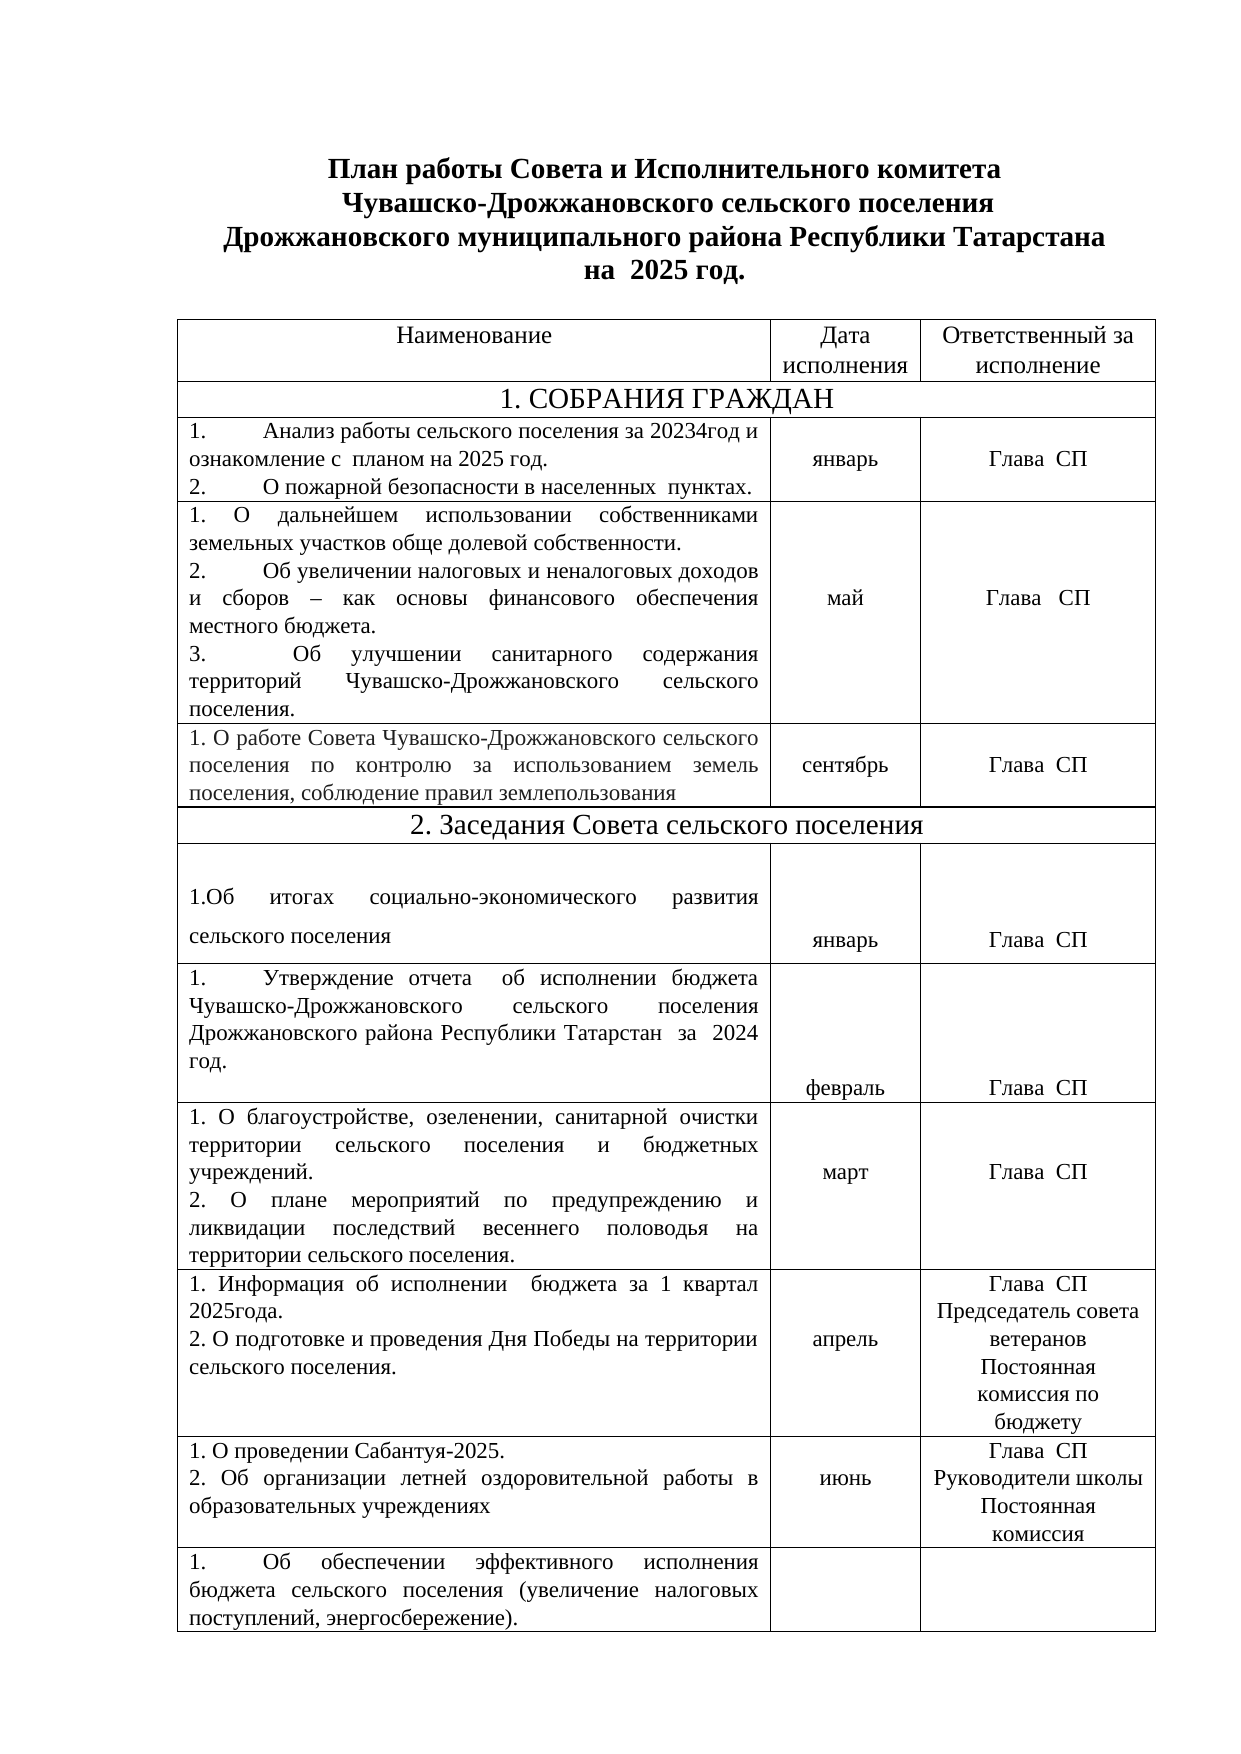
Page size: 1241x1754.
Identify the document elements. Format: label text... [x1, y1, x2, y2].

table_cell Глава СП [921, 844, 1155, 963]
table_cell Глава СП Председатель совета ветеранов Постоянная комиссия по бюджету [921, 1270, 1155, 1436]
table_cell май [771, 502, 920, 722]
text Дрожжановского муниципального района Республики Татарстана [177, 219, 1152, 252]
table_cell Глава СП Руководители школы Постоянная комиссия [921, 1437, 1155, 1547]
table_cell [921, 1548, 1155, 1631]
table_cell 1. Утверждение отчета об исполнении бюджета Чувашско-Дрожжановского сельского поселения Дрожжановского района Республики Татарстан за 2024 год. [178, 964, 770, 1102]
table_cell март [771, 1103, 920, 1269]
table_header Ответственный за исполнение [921, 320, 1155, 381]
table_cell Глава СП [921, 724, 1155, 806]
table_cell [771, 1548, 920, 1631]
text План работы Совета и Исполнительного комитета [177, 152, 1152, 185]
table_cell январь [771, 844, 920, 963]
table_cell 2. Заседания Совета сельского поселения [178, 808, 1155, 842]
table_cell 1. Об обеспечении эффективного исполнения бюджета сельского поселения (увеличение налоговых поступлений, энергосбережение). [178, 1548, 770, 1631]
table_cell апрель [771, 1270, 920, 1436]
table_cell 1. О благоустройстве, озеленении, санитарной очистки территории сельского поселения и бюджетных учреждений. 2. О плане мероприятий по предупреждению и ликвидации последствий весеннего половодья на территории сельского поселения. [178, 1103, 770, 1269]
table_cell Глава СП [921, 1103, 1155, 1269]
table_cell 1. О работе Совета Чувашско-Дрожжановского сельского поселения по контролю за использованием земель поселения, соблюдение правил землепользования [178, 724, 770, 806]
table_header Наименование [178, 320, 770, 381]
table_cell 1. Информация об исполнении бюджета за 1 квартал 2025года. 2. О подготовке и проведения Дня Победы на территории сельского поселения. [178, 1270, 770, 1436]
text Чувашско-Дрожжановского сельского поселения [177, 185, 1152, 219]
table_cell январь [771, 418, 920, 501]
table_cell Глава СП [921, 964, 1155, 1102]
table_cell 1. О дальнейшем использовании собственниками земельных участков обще долевой собственности. 2. Об увеличении налоговых и неналоговых доходов и сборов – как основы финансового обеспечения местного бюджета. 3. Об улучшении санитарного содержания территорий Чувашско-Дрожжановского сельского поселения. [178, 502, 770, 722]
table_cell 1. СОБРАНИЯ ГРАЖДАН [178, 382, 1155, 417]
text на 2025 год. [177, 252, 1152, 286]
table_cell сентябрь [771, 724, 920, 806]
table_cell 1. Анализ работы сельского поселения за 20234год и ознакомление с планом на 2025 год. 2. О пожарной безопасности в населенных пунктах. [178, 418, 770, 501]
table_cell 1. О проведении Сабантуя-2025. 2. Об организации летней оздоровительной работы в образовательных учреждениях [178, 1437, 770, 1547]
table_cell 1.Об итогах социально-экономического развития сельского поселения [178, 844, 770, 963]
table_cell июнь [771, 1437, 920, 1547]
table_cell Глава СП [921, 502, 1155, 722]
table_cell февраль [771, 964, 920, 1102]
table_header Дата исполнения [771, 320, 920, 381]
table_cell Глава СП [921, 418, 1155, 501]
